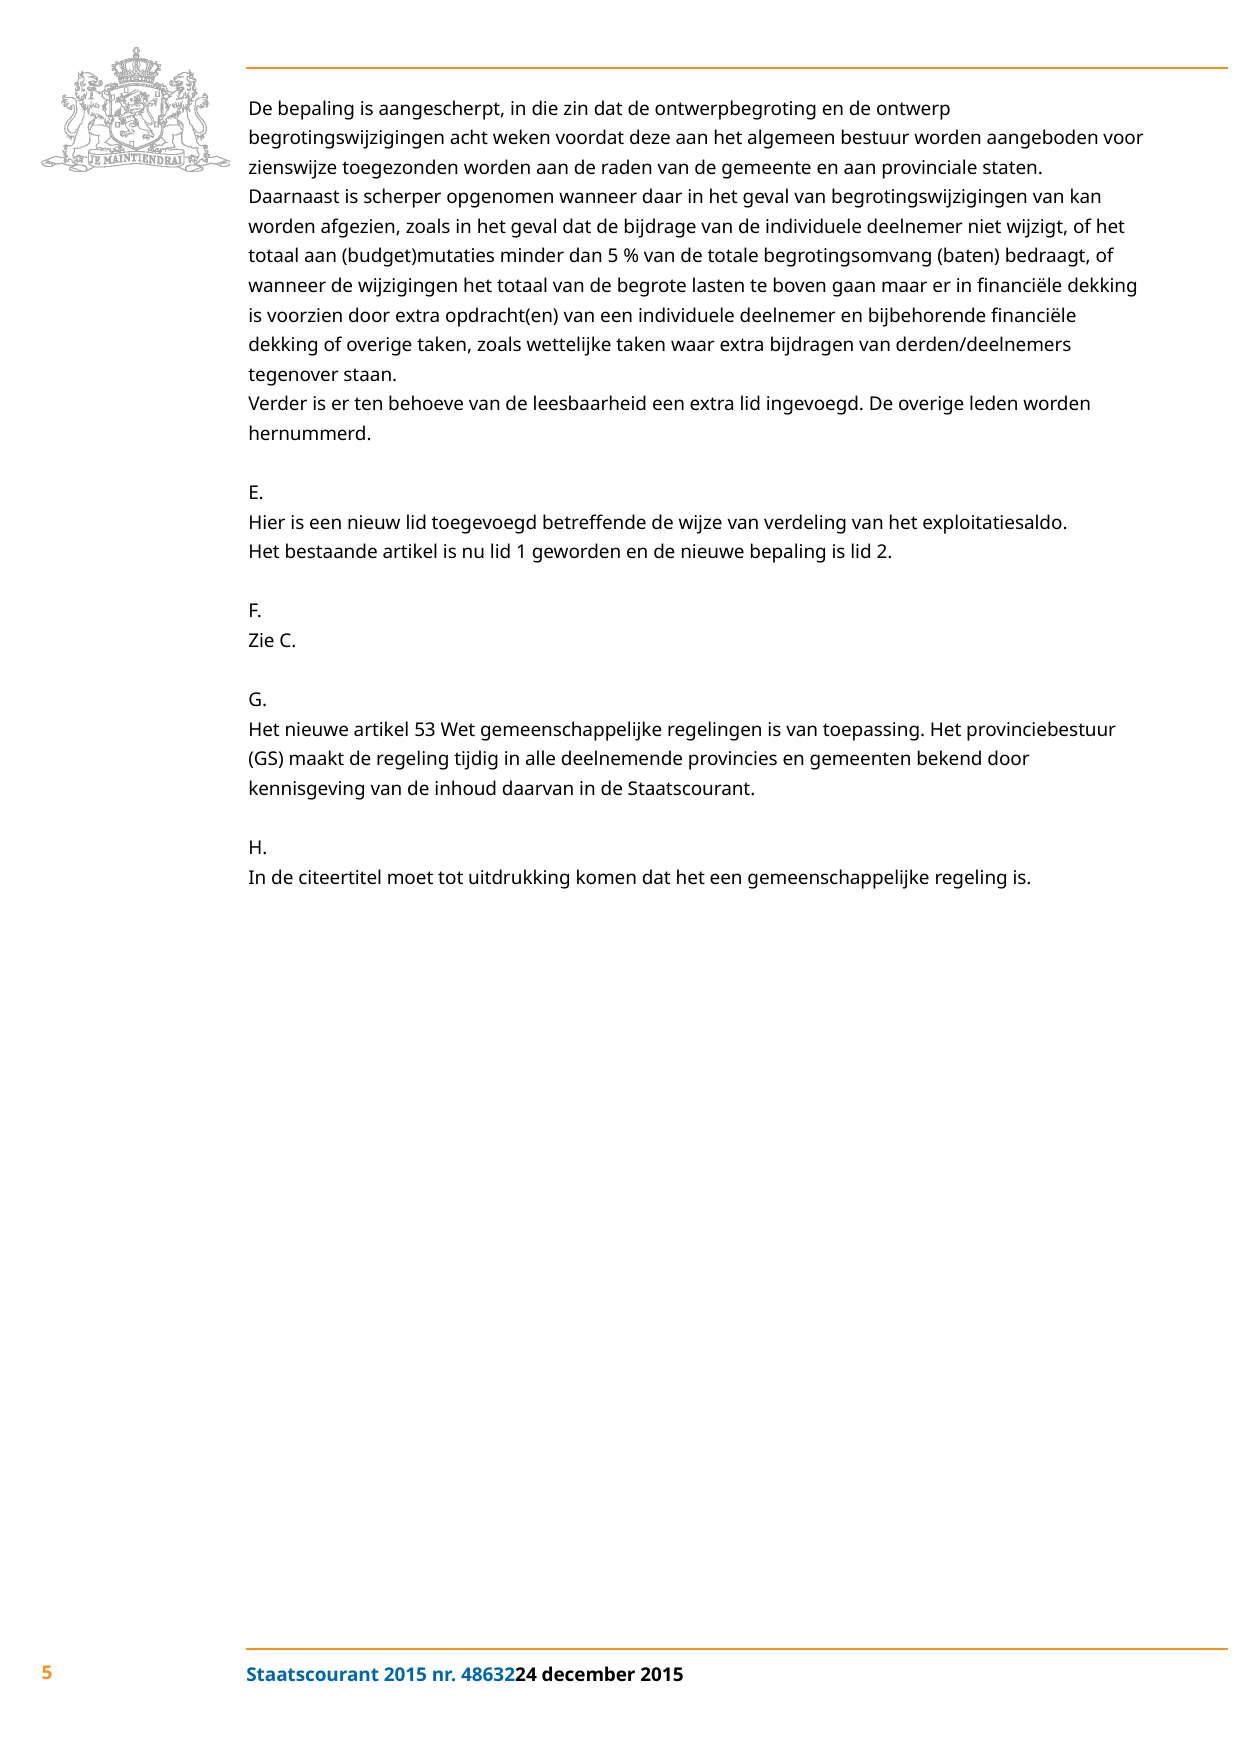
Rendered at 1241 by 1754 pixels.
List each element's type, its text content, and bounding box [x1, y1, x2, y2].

text E. [248, 479, 1152, 505]
text Hier is een nieuw lid toegevoegd betreffende de wijze van verdeling van het exploitatiesaldo. [248, 509, 1152, 535]
text F. [248, 598, 1152, 623]
text Het bestaande artikel is nu lid 1 geworden en de nieuwe bepaling is lid 2. [248, 538, 1152, 564]
text Het nieuwe artikel 53 Wet gemeenschappelijke regelingen is van toepassing. Het provinciebestuur (GS) maakt de regeling tijdig in alle deelnemende provincies en gemeenten bekend door [248, 716, 1152, 771]
text G. [248, 686, 1152, 712]
text kennisgeving van de inhoud daarvan in de Staatscourant. [248, 775, 1152, 801]
text H. [248, 834, 1152, 860]
text Daarnaast is scherper opgenomen wanneer daar in het geval van begrotingswijzigingen van kan worden afgezien, zoals in het geval dat de bijdrage van de individuele deelnemer niet wijzigt, of het totaal aan (budget)mutaties minder dan 5 % van de totale begrotingsomvang (baten) bedraagt, of wanneer de wijzigingen het totaal van de begrote lasten te boven gaan maar er in financiële dekking is voorzien door extra opdracht(en) van een individuele deelnemer en bijbehorende financiële dekking of overige taken, zoals wettelijke taken waar extra bijdragen van derden/deelnemers tegenover staan. [248, 183, 1152, 387]
picture [41, 47, 231, 172]
text De bepaling is aangescherpt, in die zin dat de ontwerpbegroting en de ontwerp begrotingswijzigingen acht weken voordat deze aan het algemeen bestuur worden aangeboden voor zienswijze toegezonden worden aan de raden van de gemeente en aan provinciale staten. [248, 95, 1152, 180]
text Verder is er ten behoeve van de leesbaarheid een extra lid ingevoegd. De overige leden worden hernummerd. [248, 391, 1152, 446]
text Zie C. [248, 627, 1152, 653]
text In de citeertitel moet tot uitdrukking komen dat het een gemeenschappelijke regeling is. [248, 864, 1152, 890]
